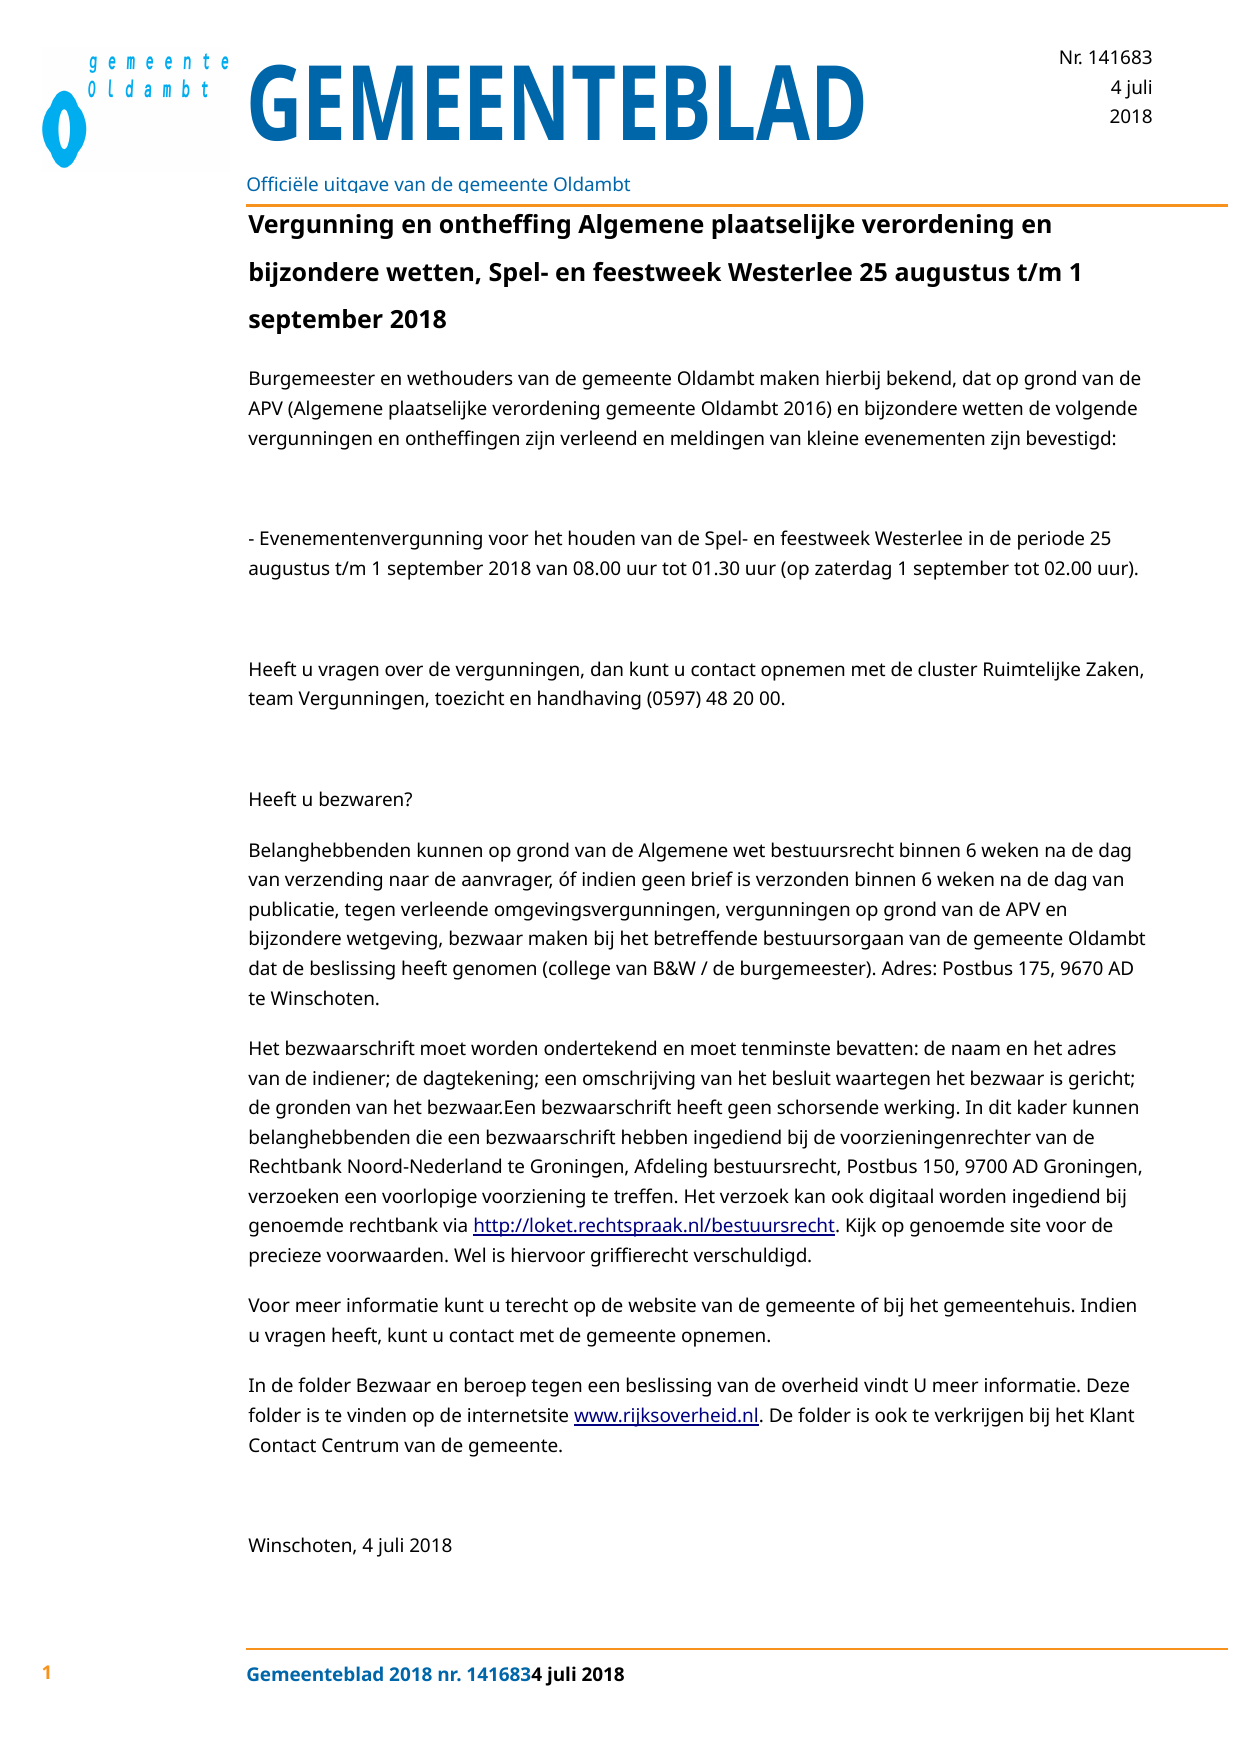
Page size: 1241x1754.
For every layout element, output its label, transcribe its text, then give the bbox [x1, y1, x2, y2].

text Burgemeester en wethouders van de gemeente Oldambt maken hierbij bekend, dat op grond van de APV (Algemene plaatselijke verordening gemeente Oldambt 2016) en bijzondere wetten de volgende vergunningen en ontheffingen zijn verleend en meldingen van kleine evenementen zijn bevestigd: [248, 366, 1152, 450]
text In de folder Bezwaar en beroep tegen een beslissing van de overheid vindt U meer informatie. Deze folder is te vinden op de internetsite www.rijksoverheid.nl. De folder is ook te verkrijgen bij het Klant Contact Centrum van de gemeente. [248, 1373, 1152, 1457]
text Voor meer informatie kunt u terecht op de website van de gemeente of bij het gemeentehuis. Indien u vragen heeft, kunt u contact met de gemeente opnemen. [248, 1293, 1152, 1348]
text Heeft u vragen over de vergunningen, dan kunt u contact opnemen met de cluster Ruimtelijke Zaken, team Vergunningen, toezicht en handhaving (0597) 48 20 00. [248, 656, 1152, 711]
text Het bezwaarschrift moet worden ondertekend en moet tenminste bevatten: de naam en het adres van de indiener; de dagtekening; een omschrijving van het besluit waartegen het bezwaar is gericht; de gronden van het bezwaar.Een bezwaarschrift heeft geen schorsende werking. In dit kader kunnen belanghebbenden die een bezwaarschrift hebben ingediend bij de voorzieningenrechter van de Rechtbank Noord-Nederland te Groningen, Afdeling bestuursrecht, Postbus 150, 9700 AD Groningen, verzoeken een voorlopige voorziening te treffen. Het verzoek kan ook digitaal worden ingediend bij genoemde rechtbank via http://loket.rechtspraak.nl/bestuursrecht. Kijk op genoemde site voor de precieze voorwaarden. Wel is hiervoor griffierecht verschuldigd. [248, 1035, 1152, 1268]
text Winschoten, 4 juli 2018 [248, 1533, 1152, 1558]
text - Evenementenvergunning voor het houden van de Spel- en feestweek Westerlee in de periode 25 augustus t/m 1 september 2018 van 08.00 uur tot 01.30 uur (op zaterdag 1 september tot 02.00 uur). [248, 526, 1152, 581]
picture [41, 47, 231, 172]
text Belanghebbenden kunnen op grond van de Algemene wet bestuursrecht binnen 6 weken na de dag van verzending naar de aanvrager, óf indien geen brief is verzonden binnen 6 weken na de dag van publicatie, tegen verleende omgevingsvergunningen, vergunningen op grond van de APV en bijzondere wetgeving, bezwaar maken bij het betreffende bestuursorgaan van de gemeente Oldambt dat de beslissing heeft genomen (college van B&W / de burgemeester). Adres: Postbus 175, 9670 AD te Winschoten. [248, 837, 1152, 1010]
text Heeft u bezwaren? [248, 786, 1152, 812]
text Vergunning en ontheffing Algemene plaatselijke verordening en bijzondere wetten, Spel- en feestweek Westerlee 25 augustus t/m 1 september 2018 [248, 207, 1152, 336]
